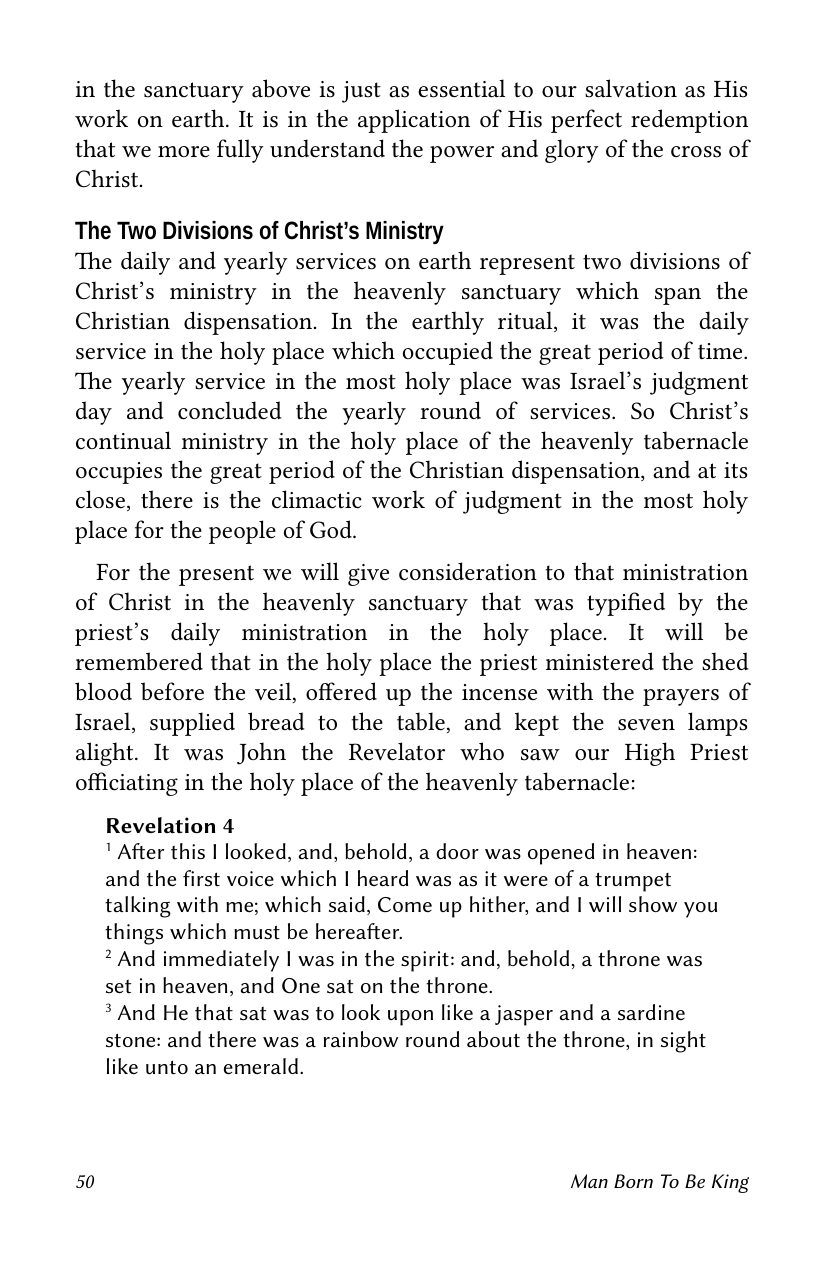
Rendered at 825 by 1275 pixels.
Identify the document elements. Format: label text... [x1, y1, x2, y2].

text For the present we will give consideration to that ministration of Christ in the heavenly sanctuary that was typified by the priest’s daily ministration in the holy place. It will be remembered that in the holy place the priest ministered the shed blood before the veil, offered up the incense with the prayers of Israel, supplied bread to the table, and kept the seven lamps alight. It was John the Revelator who saw our High Priest officiating in the holy place of the heavenly tabernacle: [75, 558, 750, 796]
text 3 And He that sat was to look upon like a jasper and a sardine stone: and there was a rainbow round about the throne, in sight like unto an emerald. [105, 1000, 720, 1080]
text 1 After this I looked, and, behold, a door was opened in heaven: and the first voice which I heard was as it were of a trumpet talking with me; which said, Come up hither, and I will show you things which must be hereafter. [105, 839, 720, 945]
text in the sanctuary above is just as essential to our salvation as His work on earth. It is in the application of His perfect redemption that we more fully understand the power and glory of the cross of Christ. [75, 75, 750, 193]
subtitle The Two Divisions of Christ’s Ministry [75, 216, 750, 244]
text 2 And immediately I was in the spirit: and, behold, a throne was set in heaven, and One sat on the throne. [105, 946, 720, 999]
text The daily and yearly services on earth represent two divisions of Christ’s ministry in the heavenly sanctuary which span the Christian dispensation. In the earthly ritual, it was the daily service in the holy place which occupied the great period of time. The yearly service in the most holy place was Israel’s judgment day and concluded the yearly round of services. So Christ’s continual ministry in the holy place of the heavenly tabernacle occupies the great period of the Christian dispensation, and at its close, there is the climactic work of judgment in the most holy place for the people of God. [75, 247, 750, 545]
text Revelation 4 [105, 812, 750, 839]
